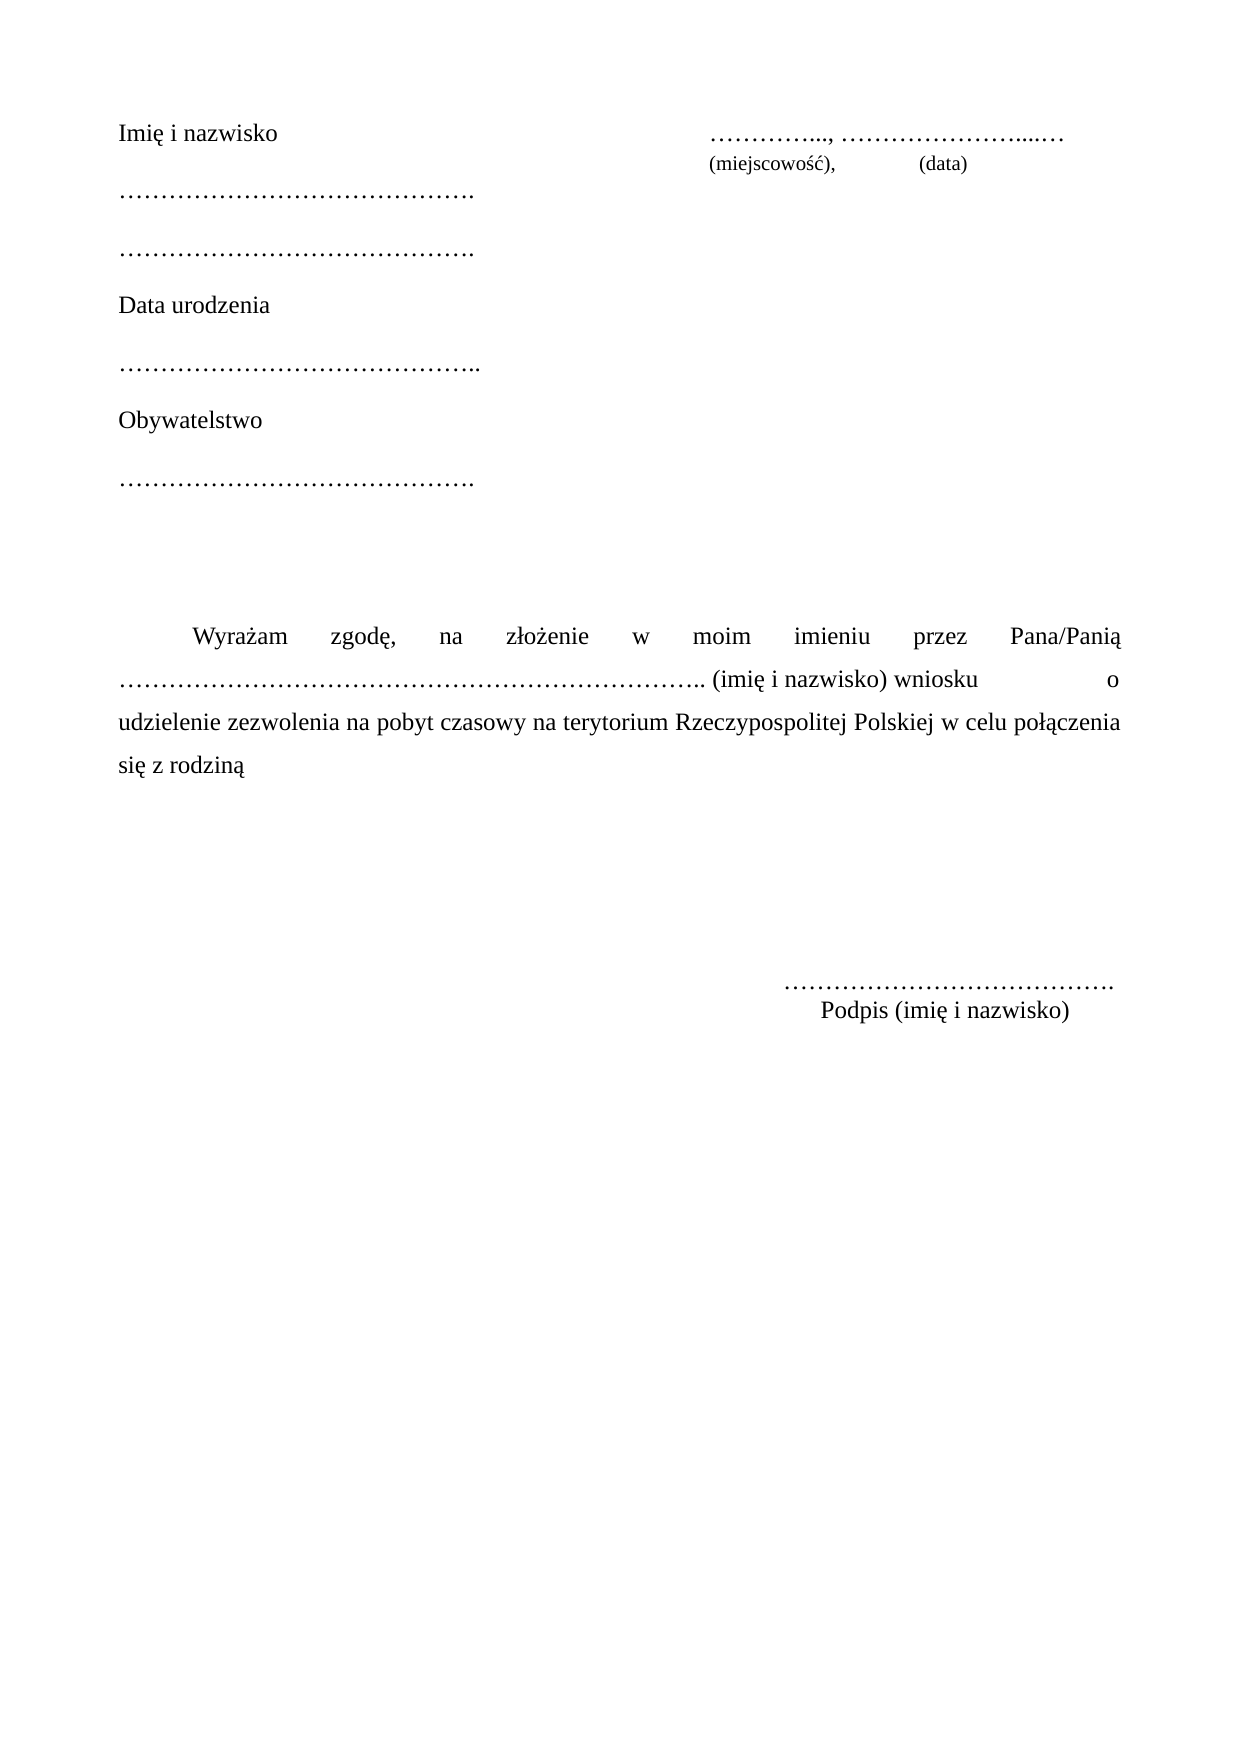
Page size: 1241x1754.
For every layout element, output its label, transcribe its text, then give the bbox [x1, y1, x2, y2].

text …………………………………. [118, 966, 1122, 995]
text ……………………………………. [118, 233, 1122, 262]
text ……………………………………. [118, 463, 1122, 492]
text Data urodzenia [118, 291, 1122, 319]
text Imię i nazwisko …………..., …………………....… [118, 118, 1122, 147]
text ……………………………………. [118, 176, 1122, 204]
text Wyrażam zgodę, na złożenie w moim imieniu przez Pana/Panią …………………………………………………………….. (imię i nazwisko) wniosku o udzielenie zezwolenia na pobyt czasowy na terytorium Rzeczypospolitej Polskiej w celu połączenia się z rodziną [118, 621, 1122, 779]
text Podpis (imię i nazwisko) [118, 995, 1122, 1024]
text …………………………………….. [118, 348, 1122, 377]
text Obywatelstwo [118, 406, 1122, 434]
text (miejscowość), (data) [118, 147, 1122, 176]
